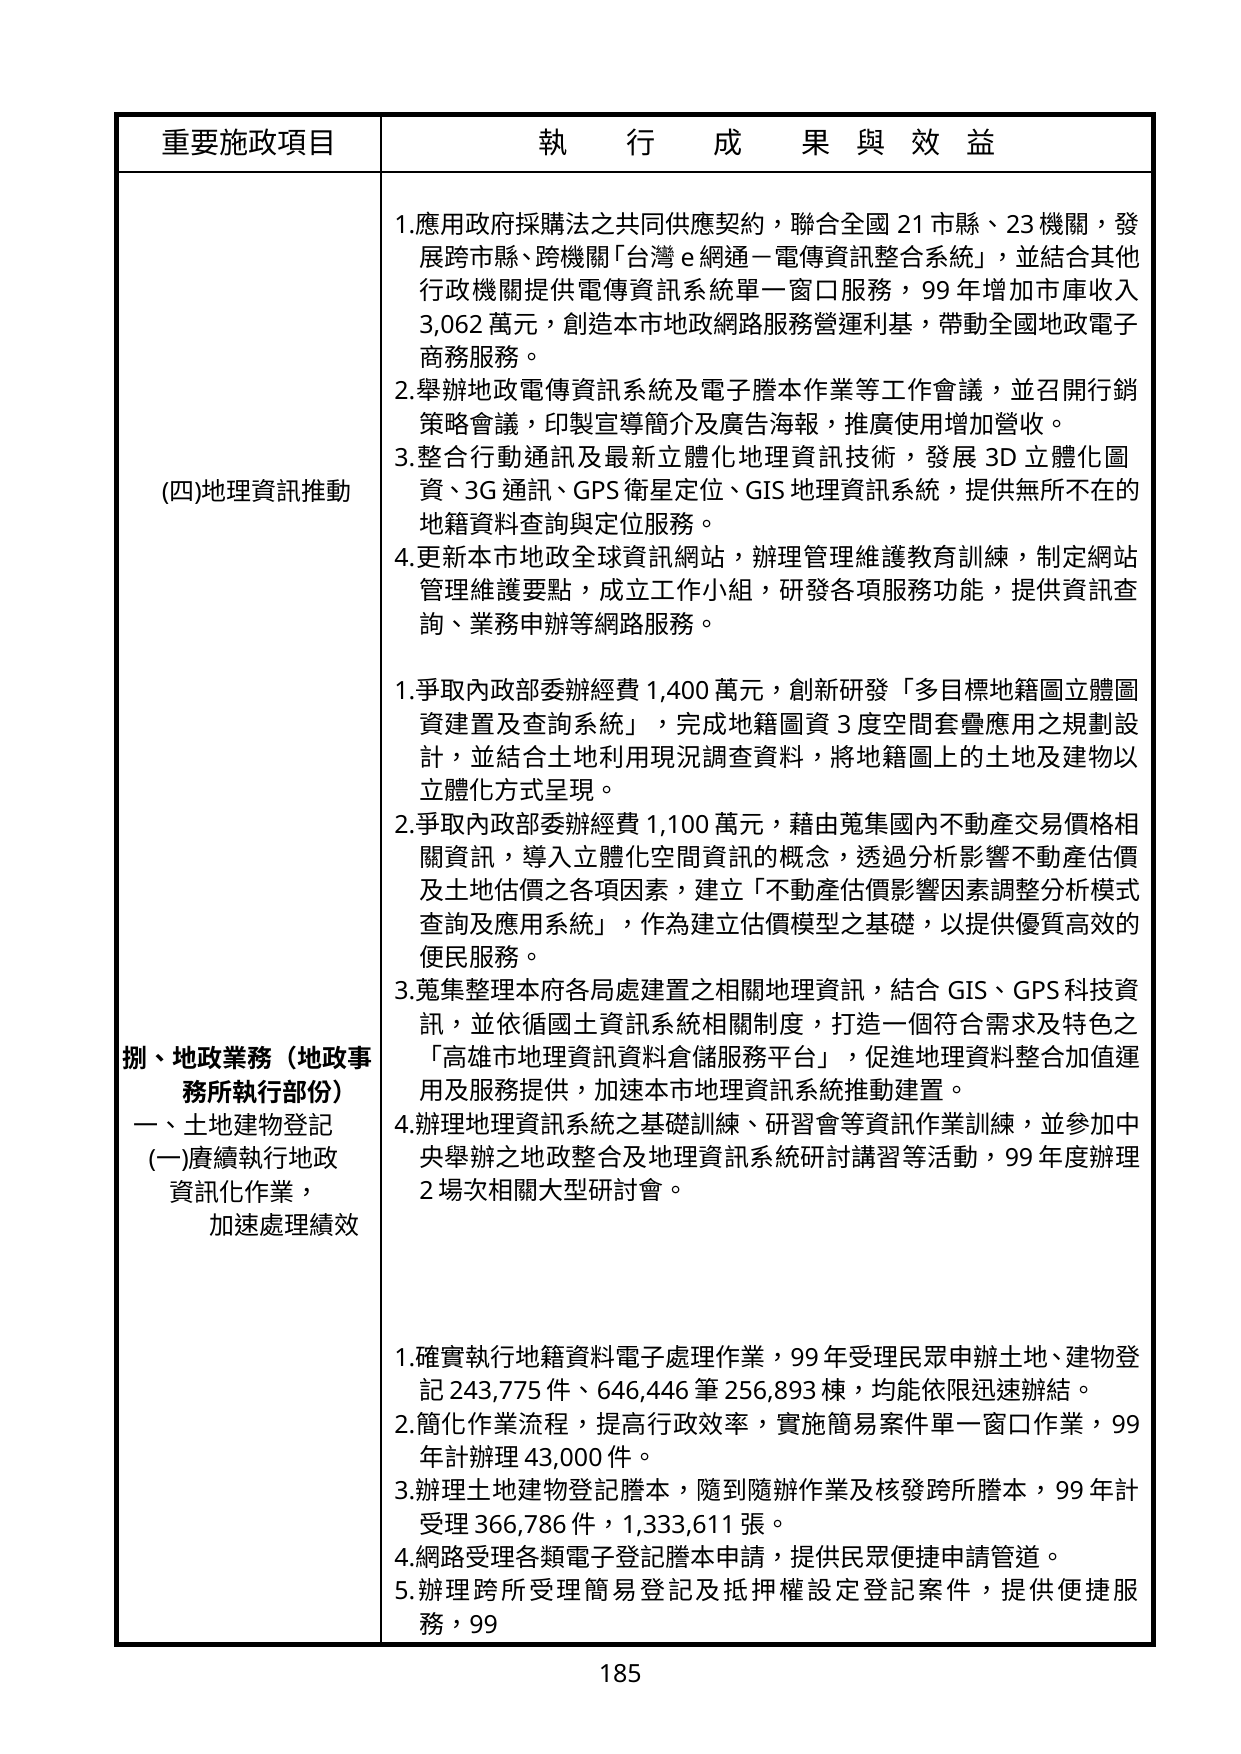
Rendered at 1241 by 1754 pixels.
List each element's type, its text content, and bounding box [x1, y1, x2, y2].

table_header 執 行 成 果 與 效 益 [382, 117, 1151, 171]
table_header 重要施政項目 [119, 117, 380, 171]
table_cell (四)地理資訊推動 捌、地政業務（地政事務所執行部份） 一、土地建物登記 (一)賡續執行地政 資訊化作業， 加速處理績效 [119, 173, 380, 1642]
table_cell 1.應用政府採購法之共同供應契約，聯合全國21市縣、23機關，發展跨市縣、跨機關「台灣e網通－電傳資訊整合系統」，並結合其他行政機關提供電傳資訊系統單一窗口服務，99年增加市庫收入3,062萬元，創造本市地政網路服務營運利基，帶動全國地政電子商務服務。 2.舉辦地政電傳資訊系統及電子謄本作業等工作會議，並召開行銷策略會議，印製宣導簡介及廣告海報，推廣使用增加營收。 3.整合行動通訊及最新立體化地理資訊技術，發展3D立體化圖資、3G通訊、GPS衛星定位、GIS地理資訊系統，提供無所不在的地籍資料查詢與定位服務。 4.更新本市地政全球資訊網站，辦理管理維護教育訓練，制定網站管理維護要點，成立工作小組，研發各項服務功能，提供資訊查詢、業務申辦等網路服務。 1.爭取內政部委辦經費1,400萬元，創新研發「多目標地籍圖立體圖資建置及查詢系統」，完成地籍圖資3度空間套疊應用之規劃設計，並結合土地利用現況調查資料，將地籍圖上的土地及建物以立體化方式呈現。 2.爭取內政部委辦經費1,100萬元，藉由蒐集國內不動產交易價格相關資訊，導入立體化空間資訊的概念，透過分析影響不動產估價及土地估價之各項因素，建立「不動產估價影響因素調整分析模式查詢及應用系統」，作為建立估價模型之基礎，以提供優質高效的便民服務。 3.蒐集整理本府各局處建置之相關地理資訊，結合GIS、GPS科技資訊，並依循國土資訊系統相關制度，打造一個符合需求及特色之「高雄市地理資訊資料倉儲服務平台」，促進地理資料整合加值運用及服務提供，加速本市地理資訊系統推動建置。 4.辦理地理資訊系統之基礎訓練、研習會等資訊作業訓練，並參加中央舉辦之地政整合及地理資訊系統研討講習等活動，99年度辦理2場次相關大型研討會。 1.確實執行地籍資料電子處理作業，99年受理民眾申辦土地、建物登記243,775件、646,446筆256,893棟，均能依限迅速辦結。 2.簡化作業流程，提高行政效率，實施簡易案件單一窗口作業，99年計辦理43,000件。 3.辦理土地建物登記謄本，隨到隨辦作業及核發跨所謄本，99年計受理366,786件，1,333,611張。 4.網路受理各類電子登記謄本申請，提供民眾便捷申請管道。 5.辦理跨所受理簡易登記及抵押權設定登記案件，提供便捷服務，99 [382, 173, 1151, 1642]
